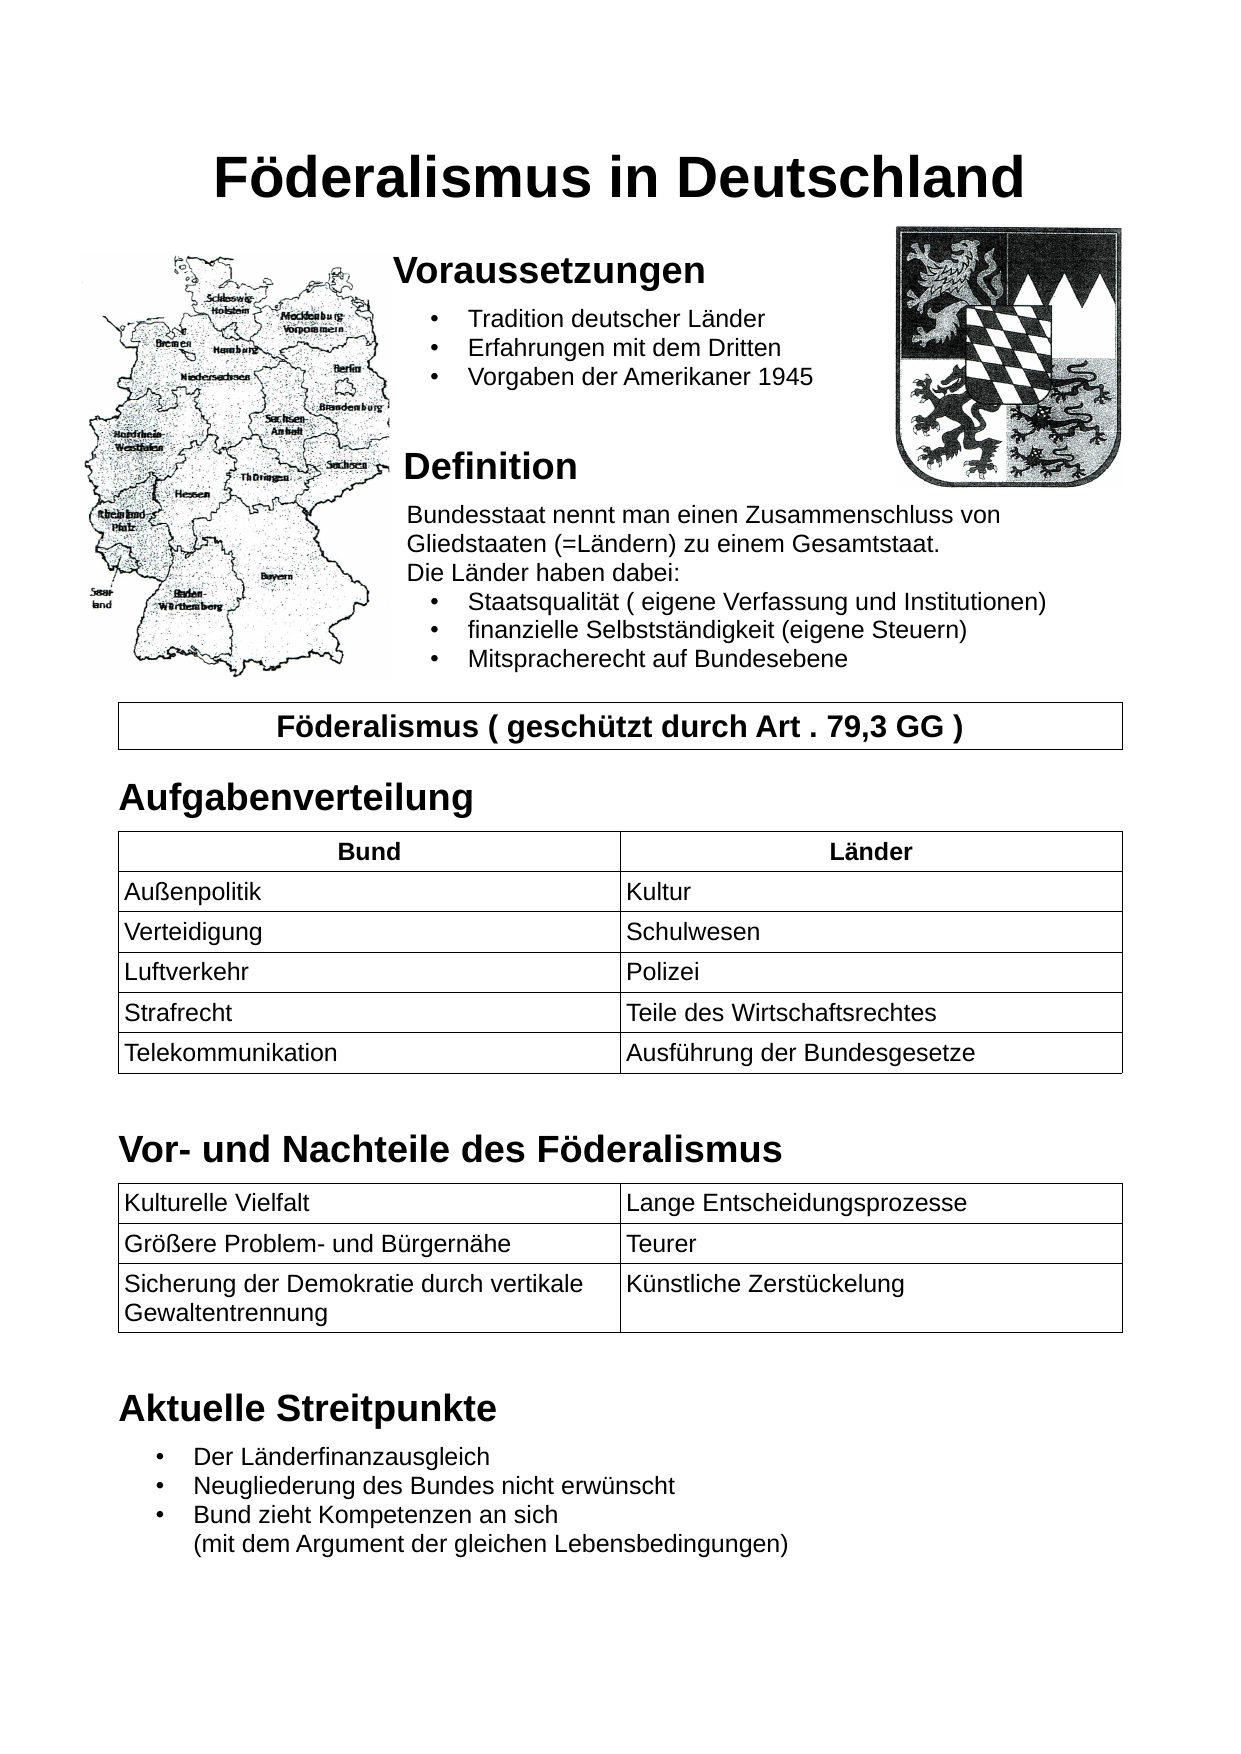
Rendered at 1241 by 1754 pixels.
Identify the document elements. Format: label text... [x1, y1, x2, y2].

table_cell Luftverkehr [119, 953, 620, 992]
list Staatsqualität ( eigene Verfassung und Institutionen) [393, 587, 1122, 615]
table_cell Schulwesen [621, 912, 1122, 952]
table_cell Sicherung der Demokratie durch vertikale Gewaltentrennung [119, 1264, 620, 1332]
list Mitspracherecht auf Bundesebene [393, 644, 1122, 673]
subtitle Voraussetzungen [118, 248, 894, 291]
list Tradition deutscher Länder [393, 304, 894, 333]
table_cell Künstliche Zerstückelung [621, 1264, 1122, 1332]
subtitle Vor- und Nachteile des Föderalismus [118, 1126, 1122, 1170]
title Föderalismus in Deutschland [118, 143, 1122, 210]
list (mit dem Argument der gleichen Lebensbedingungen) [156, 1529, 1122, 1557]
table_header Bund [119, 832, 620, 871]
list Neugliederung des Bundes nicht erwünscht [156, 1471, 1122, 1500]
table_cell Kultur [621, 872, 1122, 911]
table_cell Telekommunikation [119, 1033, 620, 1072]
table_cell Teurer [621, 1224, 1122, 1263]
subtitle Aufgabenverteilung [118, 774, 1122, 818]
table_header Länder [621, 832, 1122, 871]
list Erfahrungen mit dem Dritten [393, 333, 894, 362]
picture [80, 251, 393, 680]
table_header Lange Entscheidungsprozesse [621, 1184, 1122, 1223]
list finanzielle Selbstständigkeit (eigene Steuern) [393, 615, 1122, 644]
subtitle Aktuelle Streitpunkte [118, 1386, 1122, 1430]
table_cell Verteidigung [119, 912, 620, 952]
table_cell Ausführung der Bundesgesetze [621, 1033, 1122, 1072]
text Gliedstaaten (=Ländern) zu einem Gesamtstaat. [393, 529, 1122, 558]
text Die Länder haben dabei: [393, 558, 1122, 587]
text Bundesstaat nennt man einen Zusammenschluss von [393, 500, 1122, 529]
list Bund zieht Kompetenzen an sich [156, 1500, 1122, 1529]
table_cell Größere Problem- und Bürgernähe [119, 1224, 620, 1263]
table_cell Polizei [621, 953, 1122, 992]
picture [894, 225, 1123, 489]
table_cell Strafrecht [119, 993, 620, 1032]
table_header Kulturelle Vielfalt [119, 1184, 620, 1223]
table_cell Außenpolitik [119, 872, 620, 911]
list Der Länderfinanzausgleich [156, 1442, 1122, 1471]
subtitle Definition [393, 444, 894, 488]
list Vorgaben der Amerikaner 1945 [393, 362, 894, 390]
table_header Föderalismus ( geschützt durch Art . 79,3 GG ) [119, 703, 1122, 749]
table_cell Teile des Wirtschaftsrechtes [621, 993, 1122, 1032]
